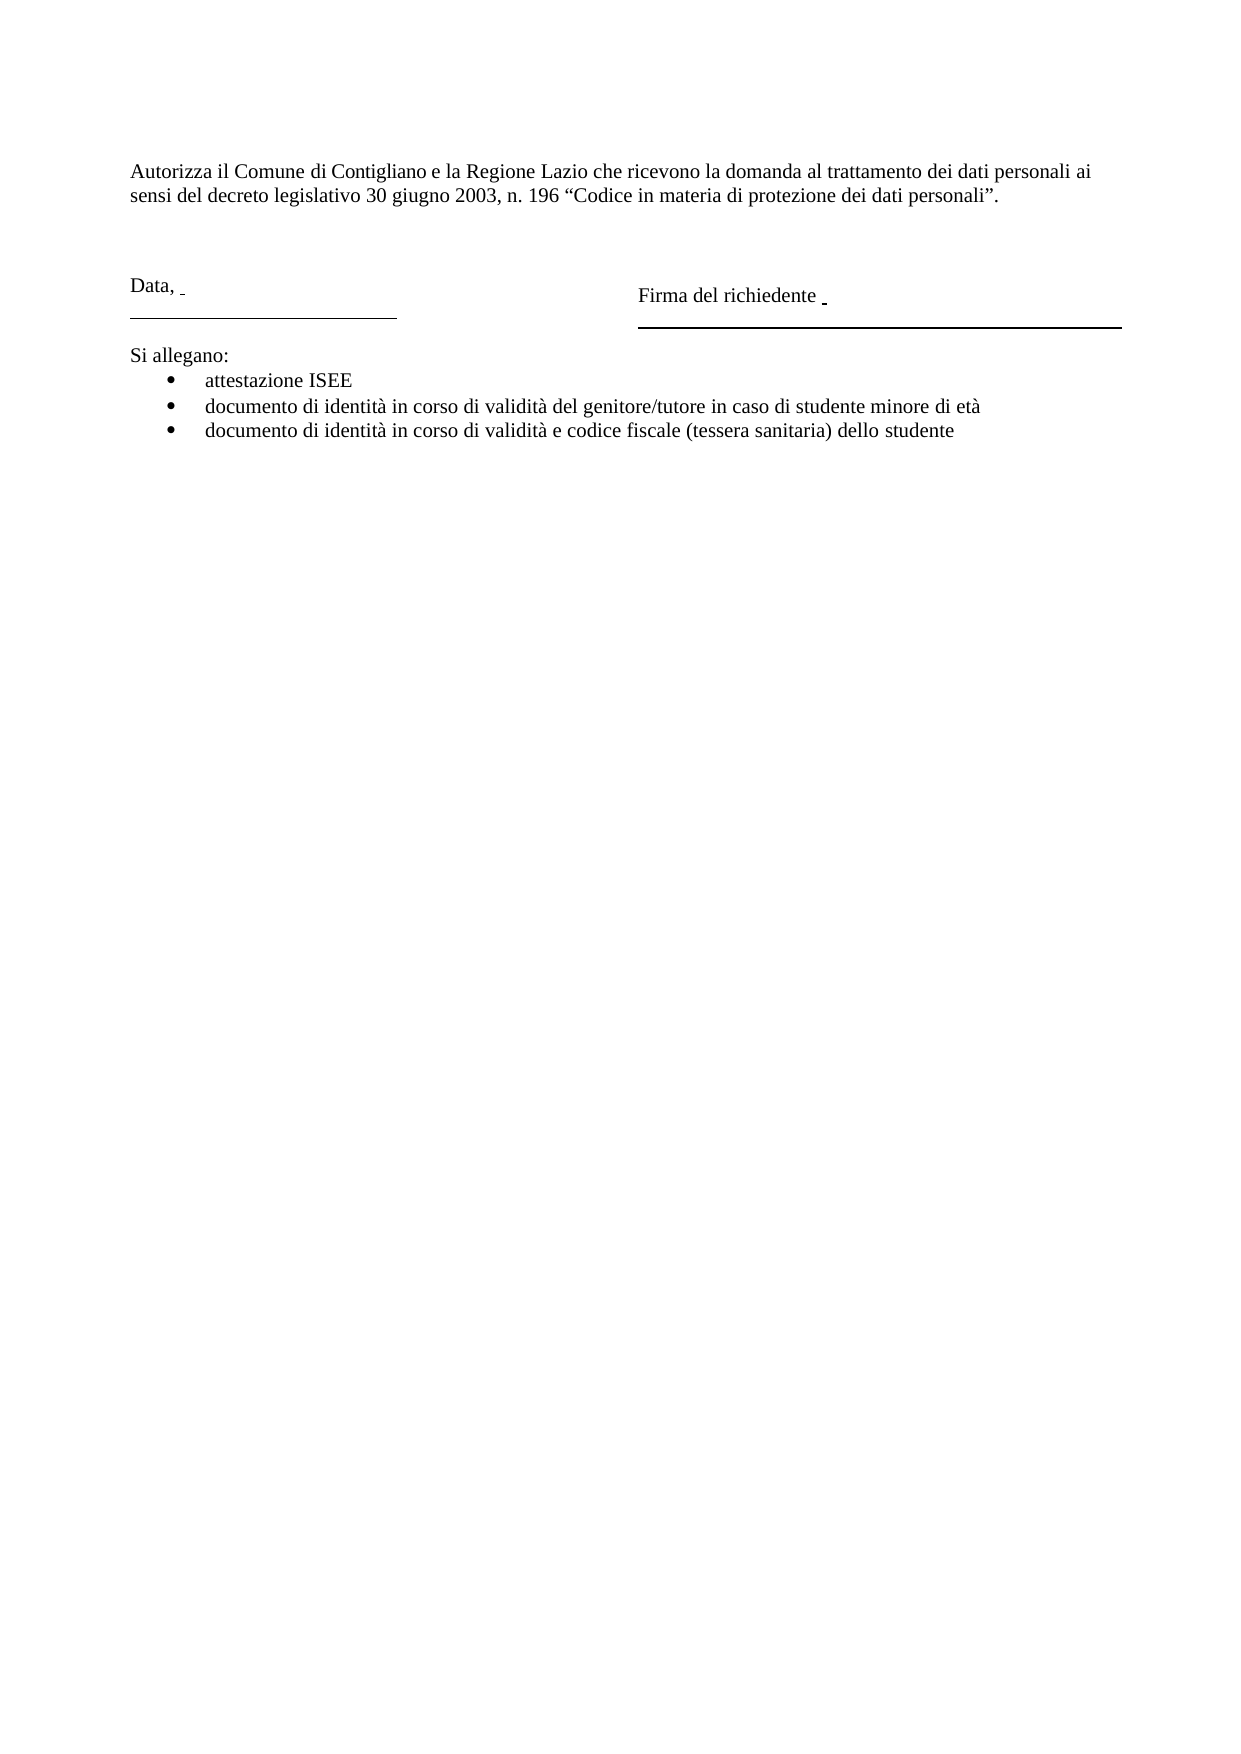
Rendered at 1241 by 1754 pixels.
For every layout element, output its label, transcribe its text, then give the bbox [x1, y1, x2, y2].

text Data, [130, 273, 397, 318]
text Si allegano: [130, 343, 397, 367]
list attestazione ISEE [167, 367, 397, 392]
list documento di identità in corso di validità del genitore/tutore in caso di studente minore di età [167, 393, 1122, 418]
list documento di identità in corso di validità e codice fiscale (tessera sanitaria) dello studente [167, 418, 1122, 442]
text sensi del decreto legislativo 30 giugno 2003, n. 196 “Codice in materia di protezione dei dati personali”. [130, 183, 1122, 207]
text Firma del richiedente [638, 282, 1122, 327]
text Autorizza il Comune di Contigliano e la Regione Lazio che ricevono la domanda al trattamento dei dati personali ai [130, 159, 1122, 183]
